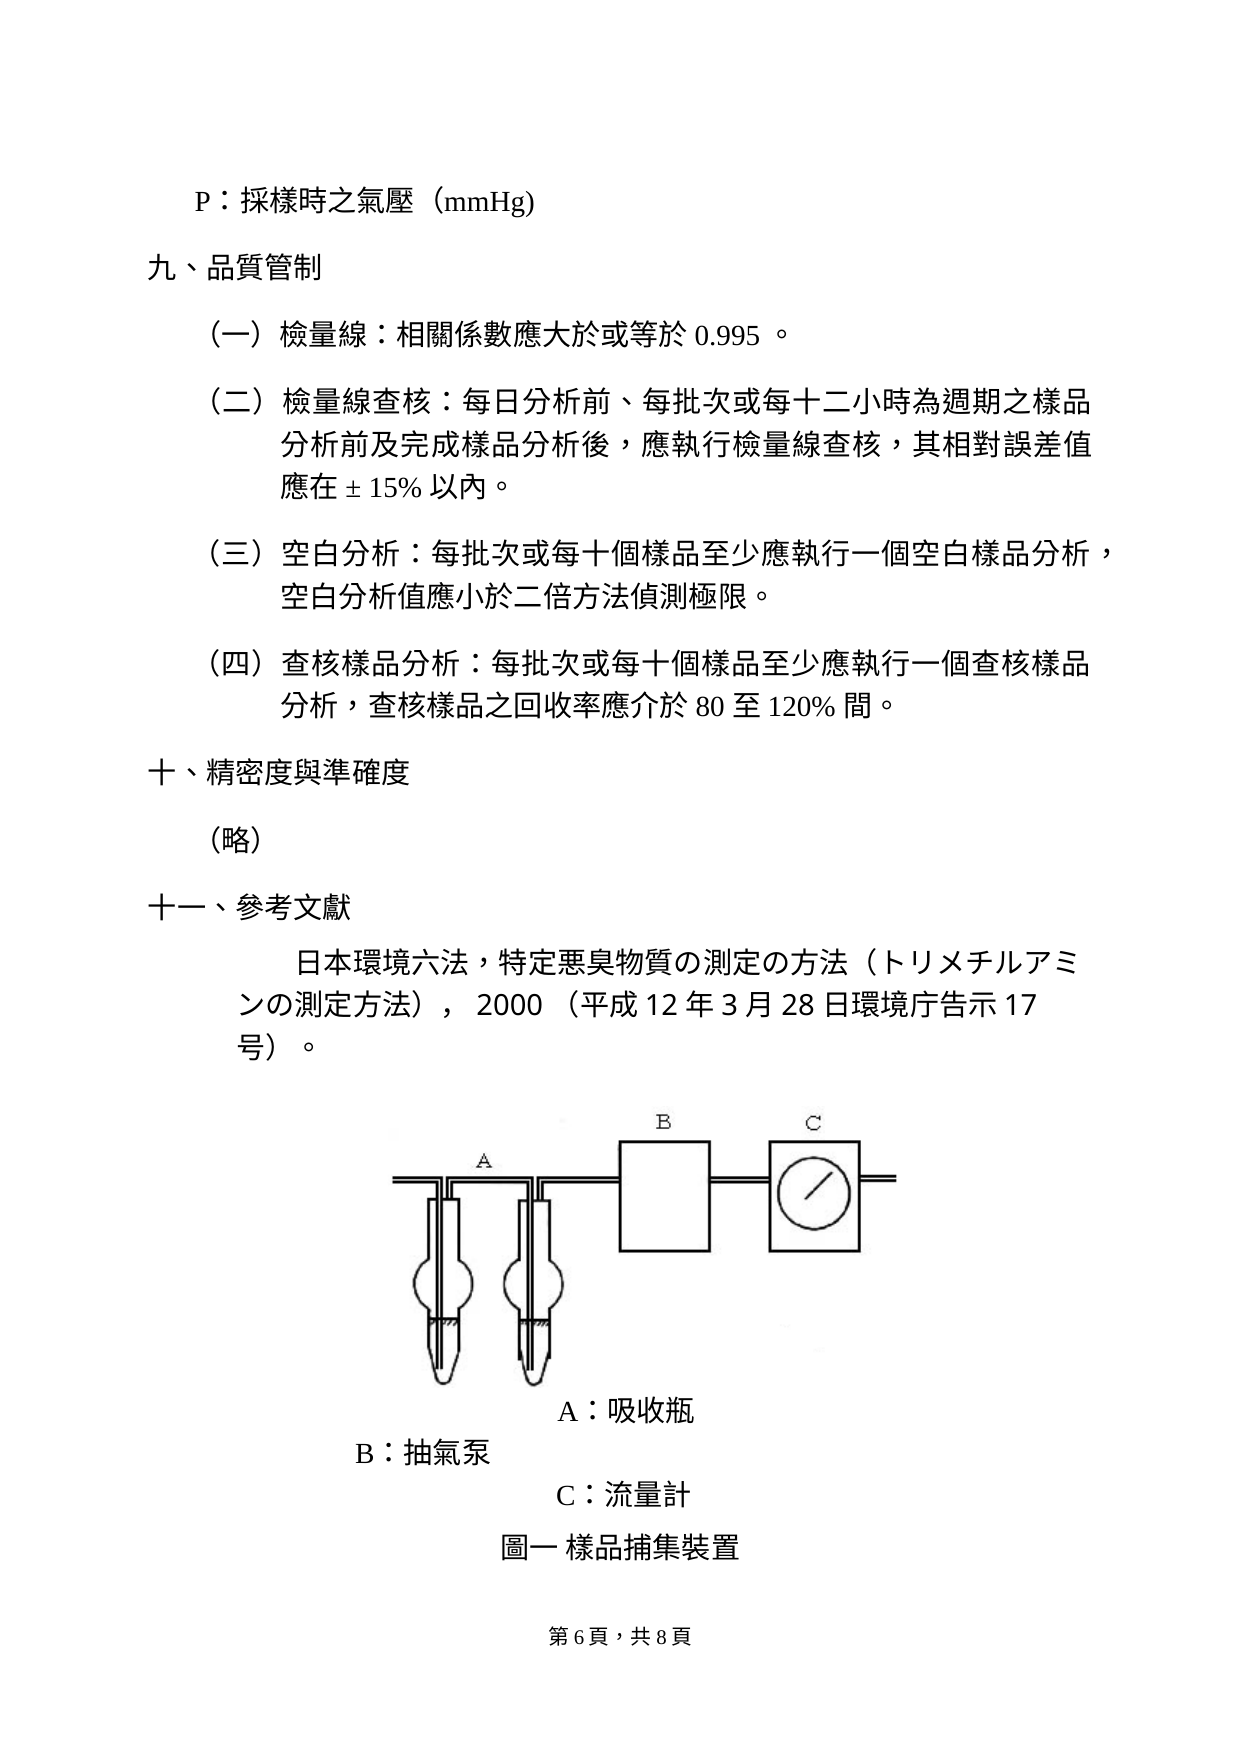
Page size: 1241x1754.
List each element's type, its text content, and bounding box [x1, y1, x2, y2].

text A：吸收瓶 [148, 1387, 1092, 1430]
text C：流量計 [148, 1472, 1092, 1514]
text （四）查核樣品分析：每批次或每十個樣品至少應執行一個查核樣品分析，查核樣品之回收率應介於 80 至 120% 間。 [191, 641, 1092, 725]
text 十、精密度與準確度 [148, 750, 1092, 792]
text 十一、參考文獻 [148, 885, 1092, 927]
text （三）空白分析：每批次或每十個樣品至少應執行一個空白樣品分析，空白分析值應小於二倍方法偵測極限。 [191, 531, 1092, 616]
text （一）檢量線：相關係數應大於或等於 0.995 。 [192, 312, 1092, 354]
text （二）檢量線查核：每日分析前、每批次或每十二小時為週期之樣品分析前及完成樣品分析後，應執行檢量線查核，其相對誤差值應在 ± 15% 以內。 [192, 379, 1092, 506]
text 九、品質管制 [148, 244, 1092, 287]
text （略） [192, 817, 1092, 860]
text B：抽氣泵 [148, 1430, 1092, 1472]
text P：採樣時之氣壓（mmHg) [192, 177, 1092, 219]
text 圖一 樣品捕集裝置 [148, 1525, 1092, 1567]
picture [387, 1106, 897, 1388]
text 日本環境六法，特定悪臭物質の測定の方法（トリメチルアミンの測定方法）， 2000 （平成 12 年 3 月 28 日環境庁告示 17 号）。 [236, 939, 1092, 1066]
